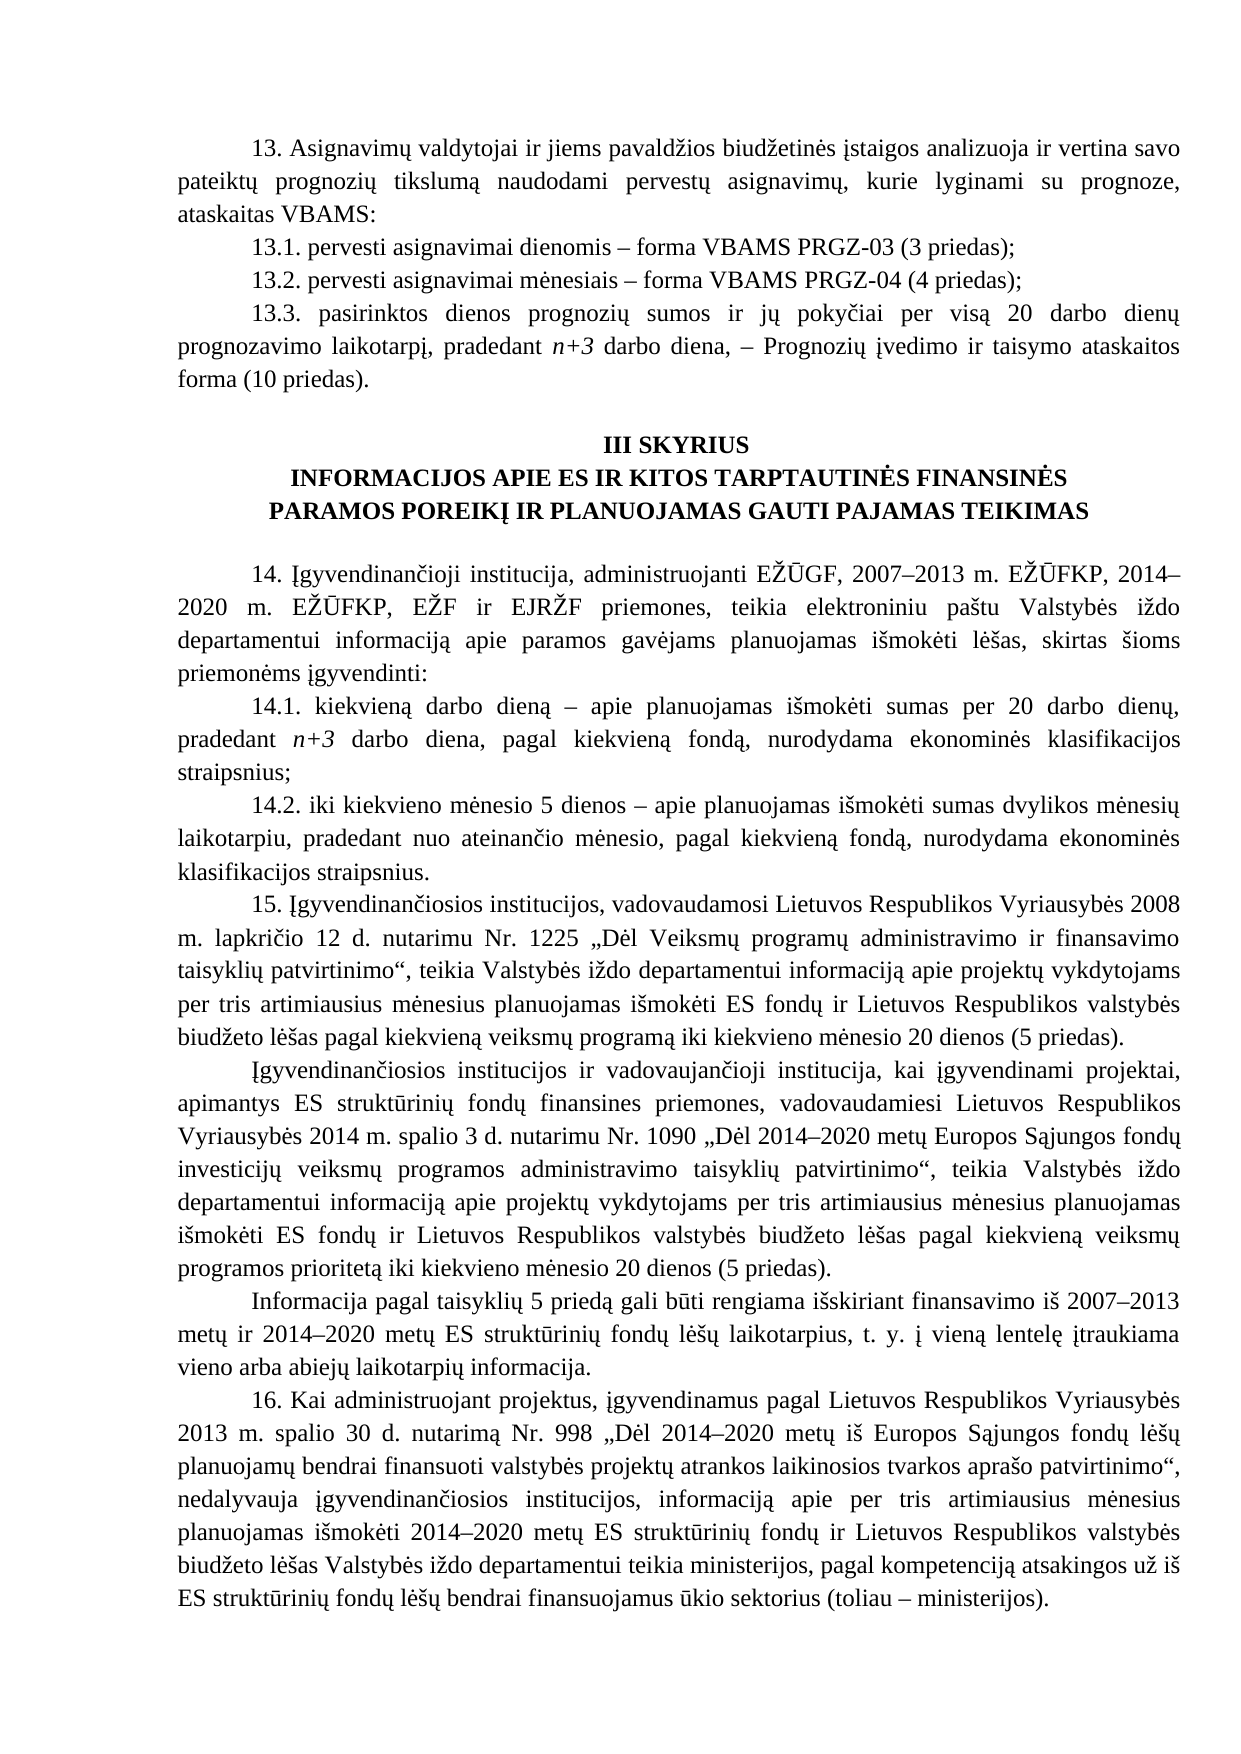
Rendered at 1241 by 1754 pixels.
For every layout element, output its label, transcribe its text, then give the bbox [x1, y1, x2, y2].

text 13. Asignavimų valdytojai ir jiems pavaldžios biudžetinės įstaigos analizuoja ir vertina savo pateiktų prognozių tikslumą naudodami pervestų asignavimų, kurie lyginami su prognoze, ataskaitas VBAMS: [177, 133, 1181, 228]
text 16. Kai administruojant projektus, įgyvendinamus pagal Lietuvos Respublikos Vyriausybės 2013 m. spalio 30 d. nutarimą Nr. 998 „Dėl 2014–2020 metų iš Europos Sąjungos fondų lėšų planuojamų bendrai finansuoti valstybės projektų atrankos laikinosios tvarkos aprašo patvirtinimo“, nedalyvauja įgyvendinančiosios institucijos, informaciją apie per tris artimiausius mėnesius planuojamas išmokėti 2014–2020 metų ES struktūrinių fondų ir Lietuvos Respublikos valstybės biudžeto lėšas Valstybės iždo departamentui teikia ministerijos, pagal kompetenciją atsakingos už iš ES struktūrinių fondų lėšų bendrai finansuojamus ūkio sektorius (toliau – ministerijos). [177, 1385, 1181, 1612]
text 14. Įgyvendinančioji institucija, administruojanti EŽŪGF, 2007–2013 m. EŽŪFKP, 2014–2020 m. EŽŪFKP, EŽF ir EJRŽF priemones, teikia elektroniniu paštu Valstybės iždo departamentui informaciją apie paramos gavėjams planuojamas išmokėti lėšas, skirtas šioms priemonėms įgyvendinti: [177, 559, 1181, 687]
text 14.2. iki kiekvieno mėnesio 5 dienos – apie planuojamas išmokėti sumas dvylikos mėnesių laikotarpiu, pradedant nuo ateinančio mėnesio, pagal kiekvieną fondą, nurodydama ekonominės klasifikacijos straipsnius. [177, 791, 1181, 885]
text PARAMOS POREIKĮ IR PLANUOJAMAS GAUTI PAJAMAS TEIKIMAS [177, 496, 1181, 525]
text 13.2. pervesti asignavimai mėnesiais – forma VBAMS PRGZ-04 (4 priedas); [177, 265, 1181, 294]
text 14.1. kiekvieną darbo dieną – apie planuojamas išmokėti sumas per 20 darbo dienų, pradedant n+3 darbo diena, pagal kiekvieną fondą, nurodydama ekonominės klasifikacijos straipsnius; [177, 691, 1181, 786]
text Informacija pagal taisyklių 5 priedą gali būti rengiama išskiriant finansavimo iš 2007–2013 metų ir 2014–2020 metų ES struktūrinių fondų lėšų laikotarpius, t. y. į vieną lentelę įtraukiama vieno arba abiejų laikotarpių informacija. [177, 1286, 1181, 1381]
text III SKYRIUS [177, 430, 1181, 459]
text 13.3. pasirinktos dienos prognozių sumos ir jų pokyčiai per visą 20 darbo dienų prognozavimo laikotarpį, pradedant n+3 darbo diena, – Prognozių įvedimo ir taisymo ataskaitos forma (10 priedas). [177, 298, 1181, 393]
text Įgyvendinančiosios institucijos ir vadovaujančioji institucija, kai įgyvendinami projektai, apimantys ES struktūrinių fondų finansines priemones, vadovaudamiesi Lietuvos Respublikos Vyriausybės 2014 m. spalio 3 d. nutarimu Nr. 1090 „Dėl 2014–2020 metų Europos Sąjungos fondų investicijų veiksmų programos administravimo taisyklių patvirtinimo“, teikia Valstybės iždo departamentui informaciją apie projektų vykdytojams per tris artimiausius mėnesius planuojamas išmokėti ES fondų ir Lietuvos Respublikos valstybės biudžeto lėšas pagal kiekvieną veiksmų programos prioritetą iki kiekvieno mėnesio 20 dienos (5 priedas). [177, 1055, 1181, 1282]
text 13.1. pervesti asignavimai dienomis – forma VBAMS PRGZ-03 (3 priedas); [177, 232, 1181, 261]
text INFORMACIJOS APIE ES IR KITOS TARPTAUTINĖS FINANSINĖS [177, 463, 1181, 492]
text 15. Įgyvendinančiosios institucijos, vadovaudamosi Lietuvos Respublikos Vyriausybės 2008 m. lapkričio 12 d. nutarimu Nr. 1225 „Dėl Veiksmų programų administravimo ir finansavimo taisyklių patvirtinimo“, teikia Valstybės iždo departamentui informaciją apie projektų vykdytojams per tris artimiausius mėnesius planuojamas išmokėti ES fondų ir Lietuvos Respublikos valstybės biudžeto lėšas pagal kiekvieną veiksmų programą iki kiekvieno mėnesio 20 dienos (5 priedas). [177, 889, 1181, 1050]
